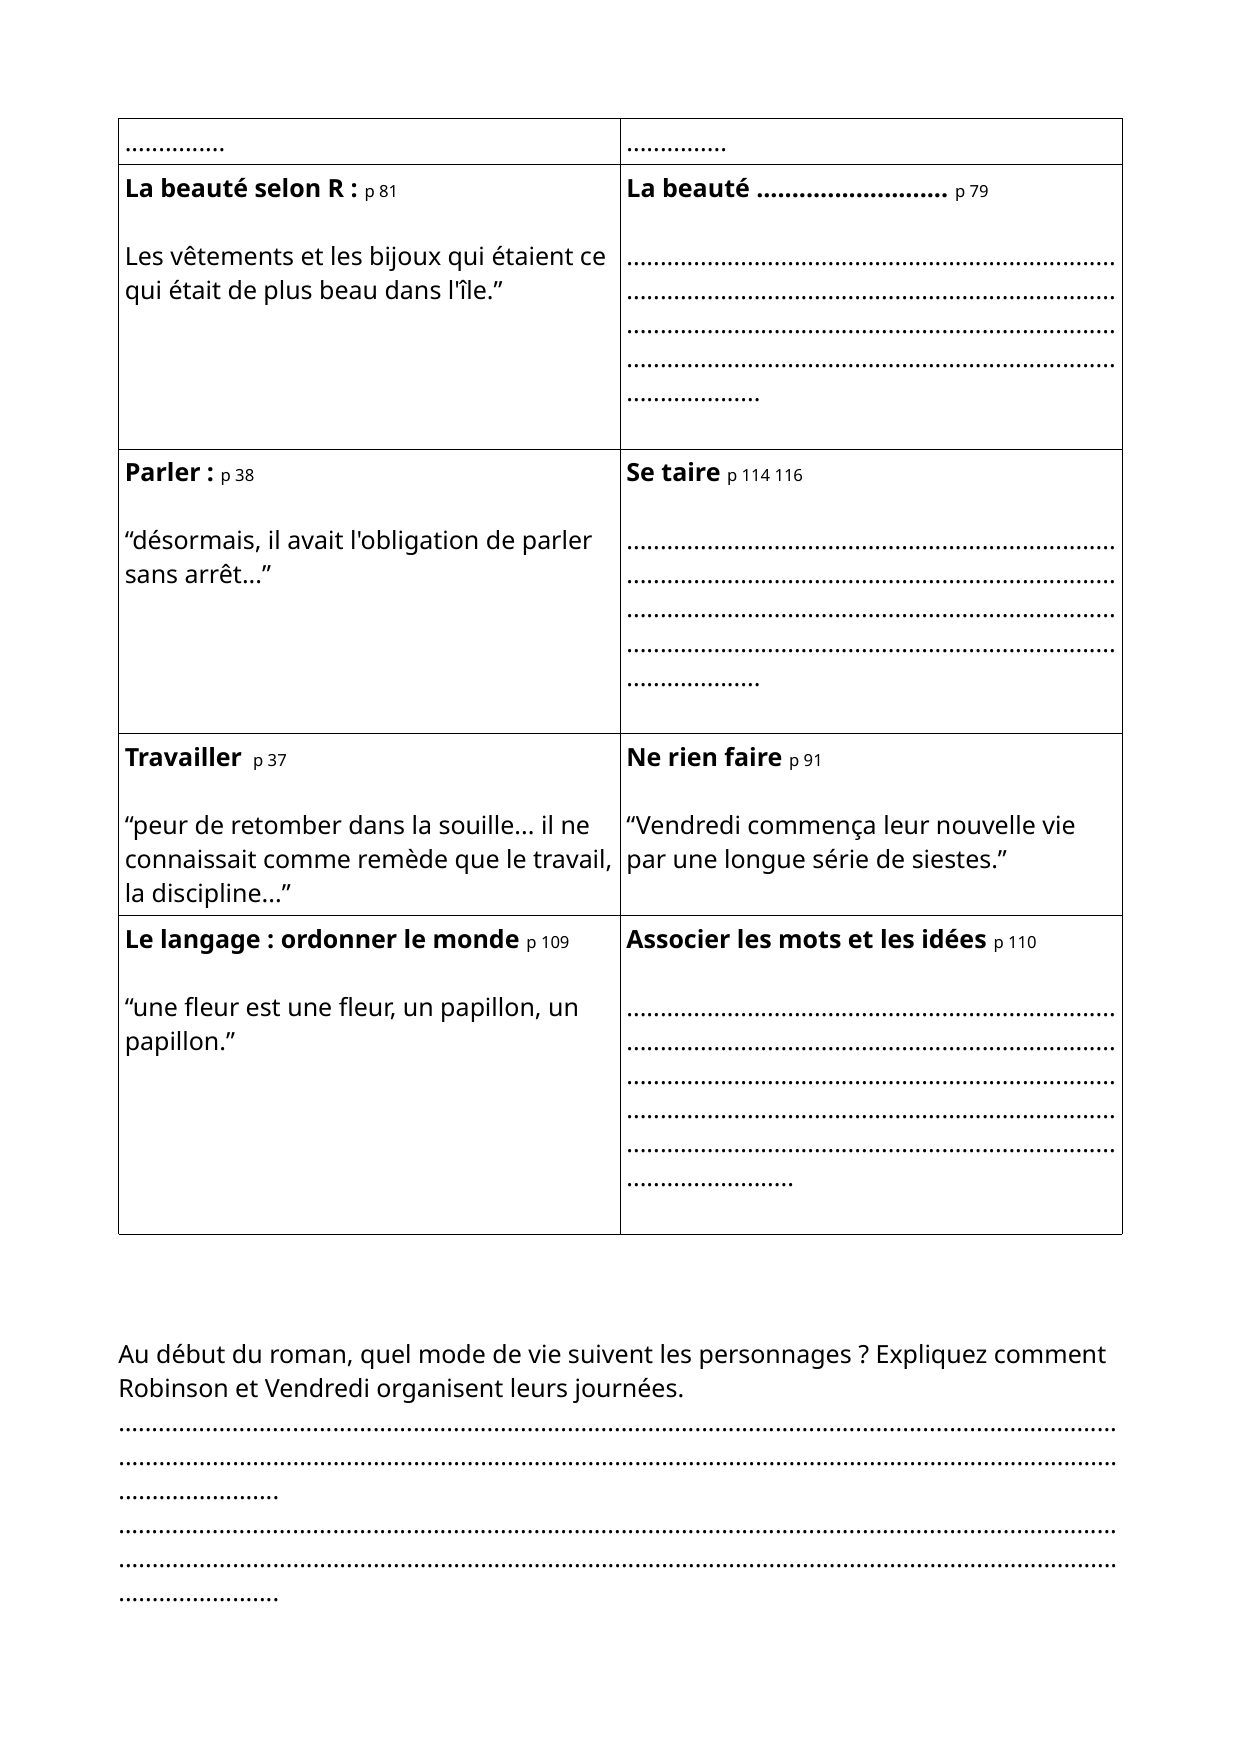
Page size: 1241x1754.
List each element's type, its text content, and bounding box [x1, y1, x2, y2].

table_cell ............... [621, 119, 1122, 164]
table_cell Associer les mots et les idées p 110 ...................................................................................................................................................................................................................................................................................................................................................................................................... [621, 916, 1122, 1234]
table_cell Le langage : ordonner le monde p 109 “une fleur est une fleur, un papillon, un papillon.” [119, 916, 620, 1234]
table_cell La beauté ........................... p 79 ........................................................................................................................................................................................................................................................................................................................ [621, 165, 1122, 449]
table_cell Ne rien faire p 91 “Vendredi commença leur nouvelle vie par une longue série de siestes.” [621, 734, 1122, 915]
table_cell ............... [119, 119, 620, 164]
text …............................................................................................................................................................................................................................................................................................................................... [118, 1507, 1122, 1609]
table_cell Travailler p 37 “peur de retomber dans la souille... il ne connaissait comme remède que le travail, la discipline...” [119, 734, 620, 915]
table_cell Se taire p 114 116 ........................................................................................................................................................................................................................................................................................................................ [621, 450, 1122, 733]
text …............................................................................................................................................................................................................................................................................................................................... [118, 1405, 1122, 1507]
table_cell La beauté selon R : p 81 Les vêtements et les bijoux qui étaient ce qui était de plus beau dans l'île.” [119, 165, 620, 449]
table_cell Parler : p 38 “désormais, il avait l'obligation de parler sans arrêt...” [119, 450, 620, 733]
text Au début du roman, quel mode de vie suivent les personnages ? Expliquez comment Robinson et Vendredi organisent leurs journées. [118, 1337, 1122, 1405]
